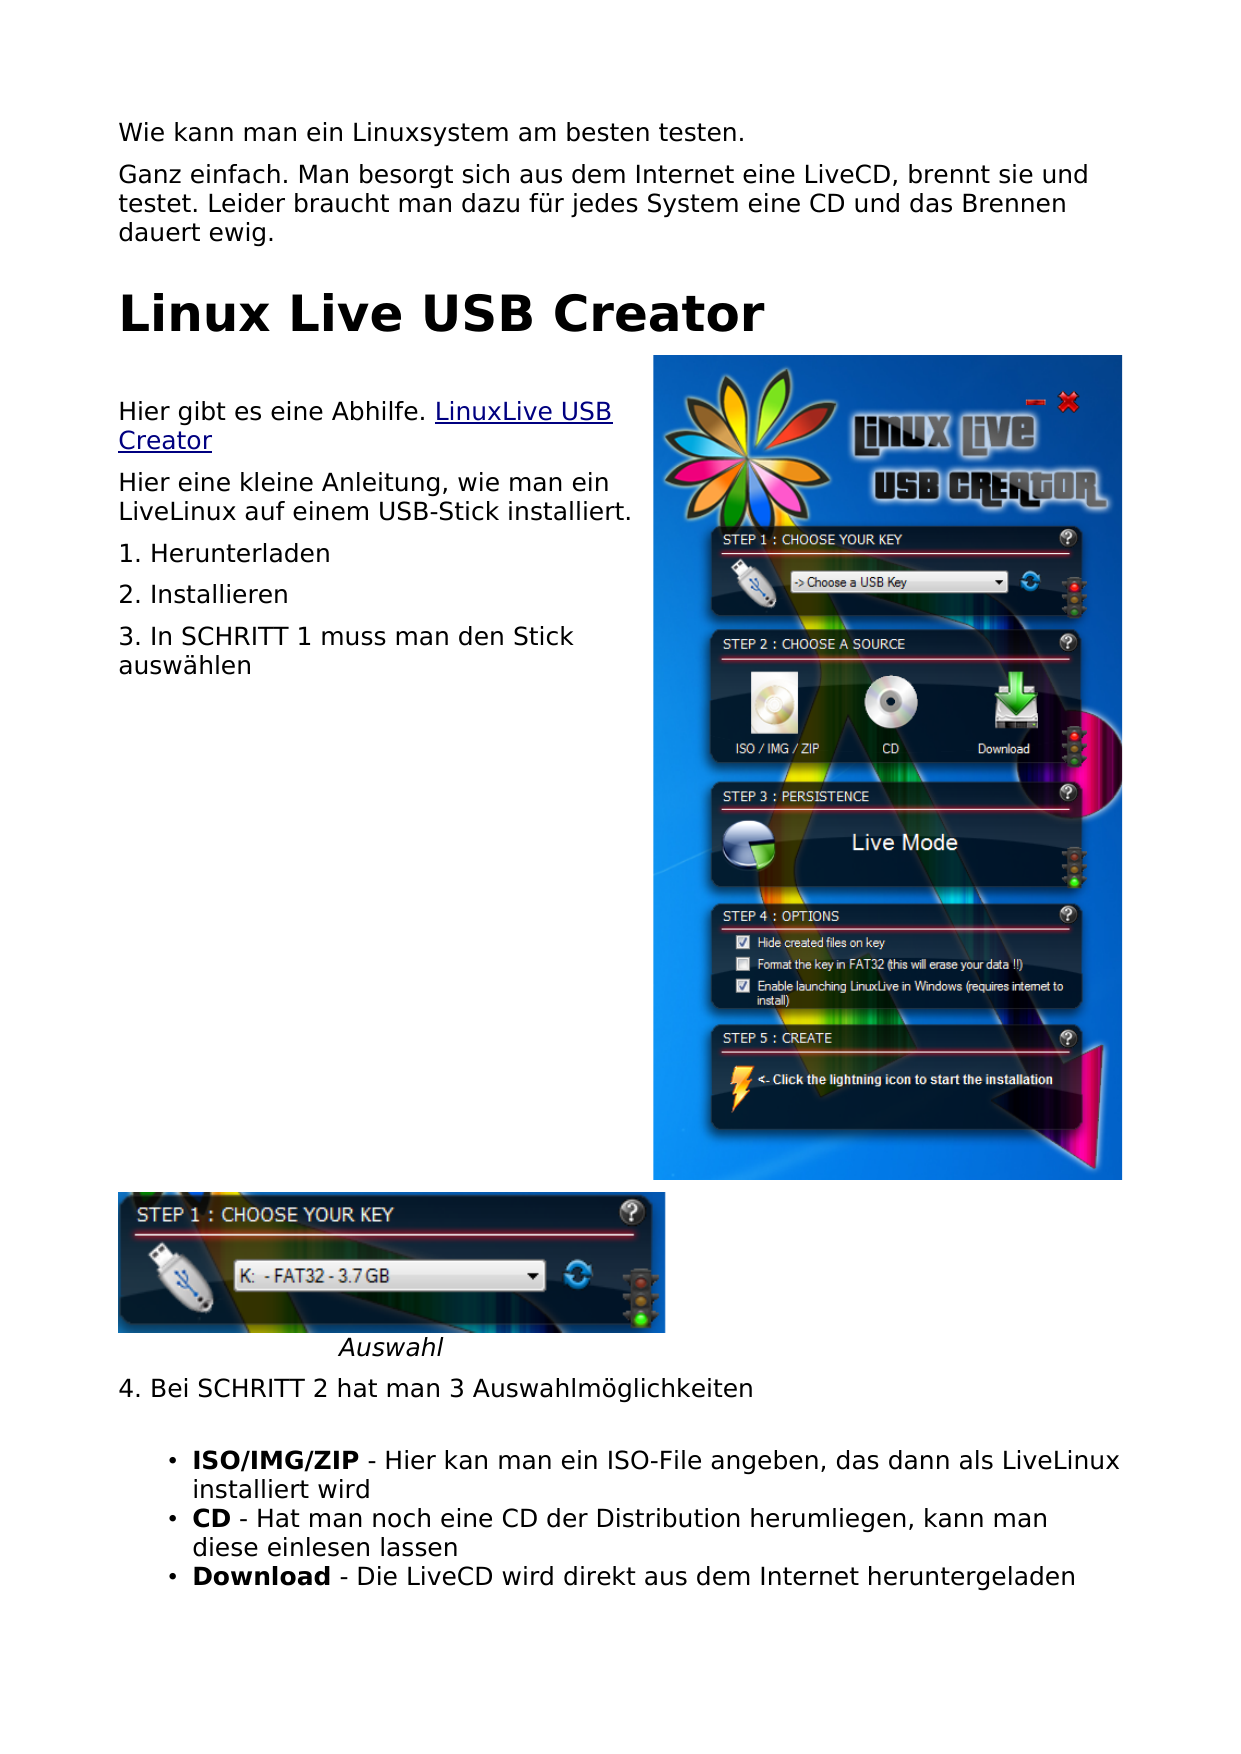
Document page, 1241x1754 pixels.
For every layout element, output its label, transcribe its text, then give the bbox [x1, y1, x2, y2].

text Hier gibt es eine Abhilfe. LinuxLive USB Creator [118, 397, 653, 456]
list ISO/IMG/ZIP - Hier kan man ein ISO-File angeben, das dann als LiveLinux installiert wird [177, 1446, 1122, 1504]
text 2. Installieren [118, 581, 653, 610]
text Ganz einfach. Man besorgt sich aus dem Internet eine LiveCD, brennt sie und testet. Leider braucht man dazu für jedes System eine CD und das Brennen dauert ewig. [118, 160, 1122, 247]
text Auswahl [118, 1333, 667, 1362]
list CD - Hat man noch eine CD der Distribution herumliegen, kann man diese einlesen lassen [177, 1504, 1122, 1562]
text Wie kann man ein Linuxsystem am besten testen. [118, 118, 1122, 147]
text 3. In SCHRITT 1 muss man den Stick auswählen [118, 622, 653, 681]
text 1. Herunterladen [118, 539, 653, 568]
list Download - Die LiveCD wird direkt aus dem Internet heruntergeladen [177, 1562, 1122, 1592]
text 4. Bei SCHRITT 2 hat man 3 Auswahlmöglichkeiten [118, 1375, 1122, 1404]
picture [653, 355, 1123, 1180]
picture [118, 1192, 667, 1333]
subtitle Linux Live USB Creator [118, 285, 1122, 343]
text Hier eine kleine Anleitung, wie man ein LiveLinux auf einem USB-Stick installiert. [118, 468, 653, 526]
